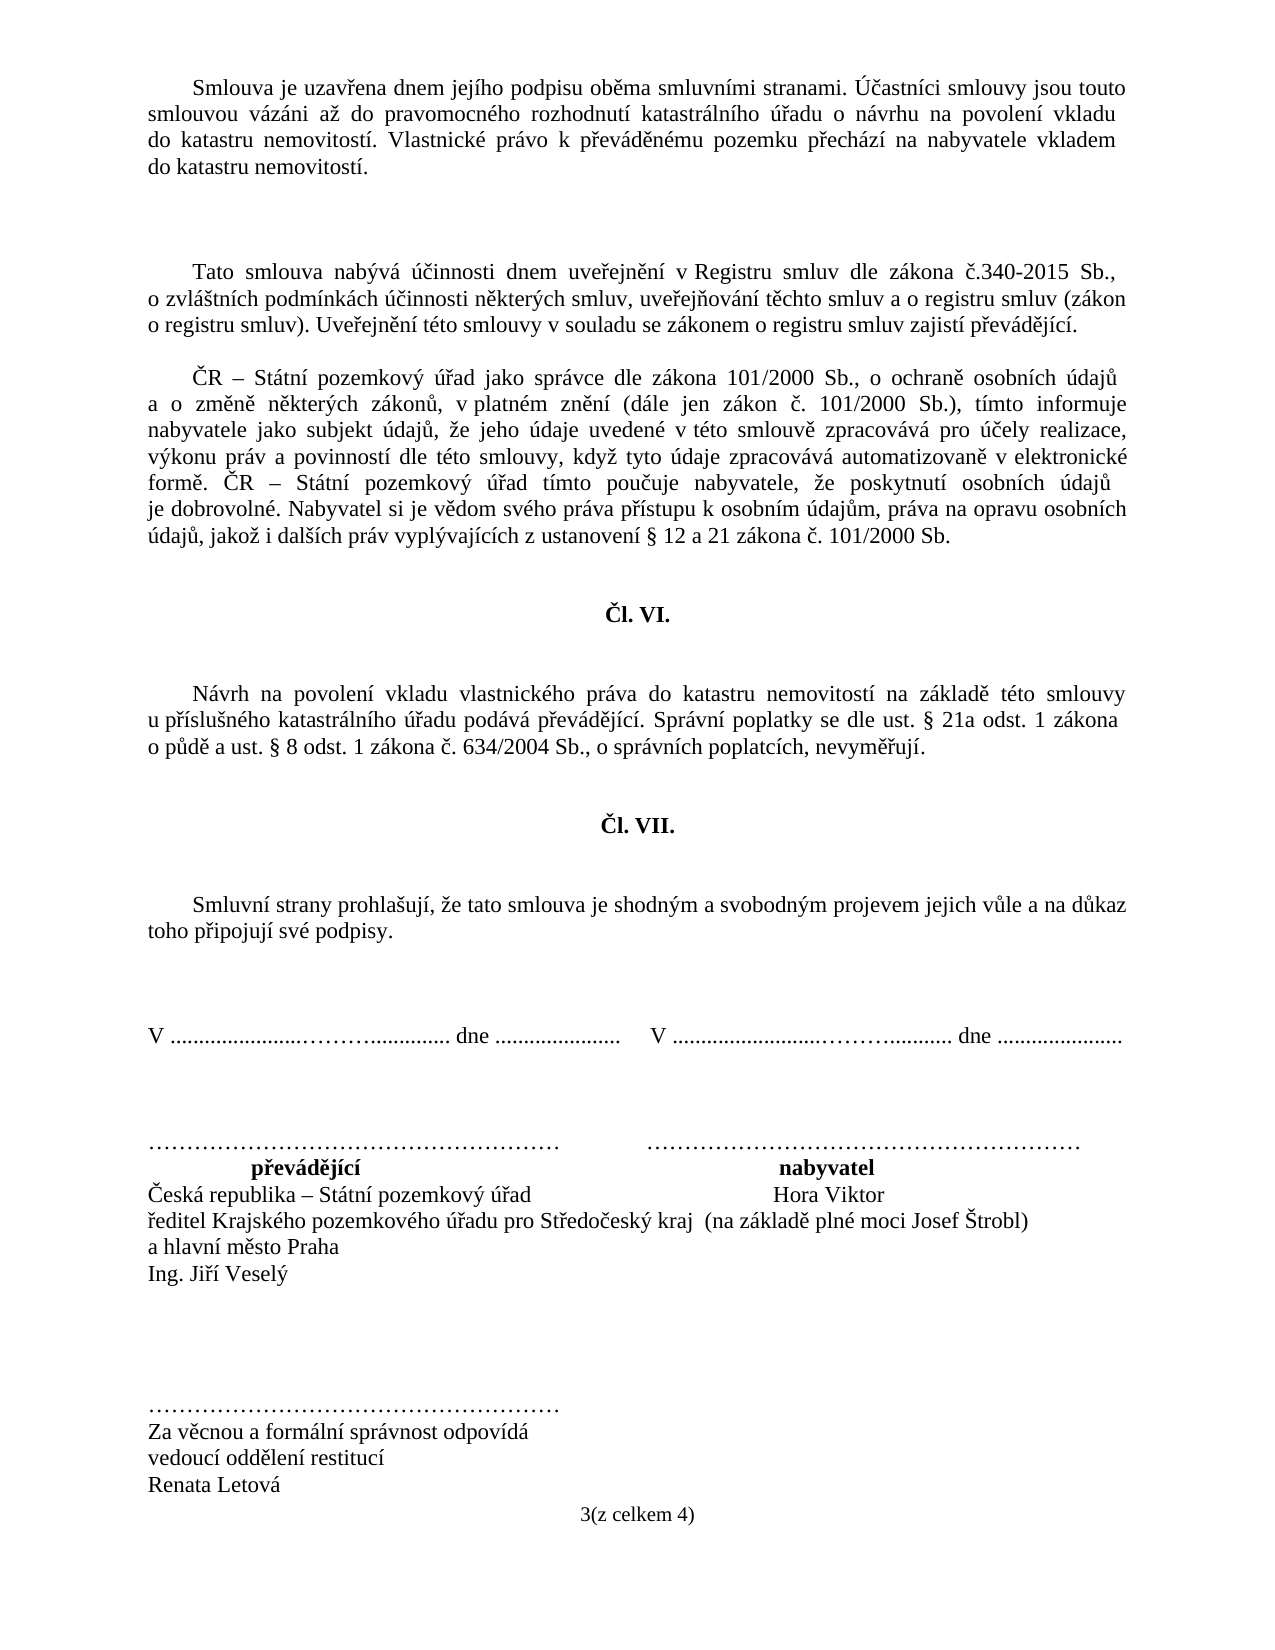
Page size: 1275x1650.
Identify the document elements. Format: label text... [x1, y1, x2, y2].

text Za věcnou a formální správnost odpovídá [148, 1418, 1127, 1444]
text Čl. VII. [148, 812, 1127, 838]
text Ing. Jiří Veselý [148, 1260, 1127, 1286]
text ……………………………………………… [148, 1392, 1127, 1418]
text Návrh na povolení vkladu vlastnického práva do katastru nemovitostí na základě této smlouvy u příslušného katastrálního úřadu podává převádějící. Správní poplatky se dle ust. § 21a odst. 1 zákona o půdě a ust. § 8 odst. 1 zákona č. 634/2004 Sb., o správních poplatcích, nevyměřují. [148, 680, 1127, 759]
text převádějící nabyvatel [148, 1154, 1127, 1181]
text Česká republika – Státní pozemkový úřad Hora Viktor [148, 1181, 1127, 1207]
text Renata Letová [148, 1471, 1127, 1497]
text a hlavní město Praha [148, 1233, 1127, 1260]
text vedoucí oddělení restitucí [148, 1444, 1127, 1471]
text V .......................……….............. dne ...................... V ..........................………........... dne ...................... [148, 1023, 1127, 1049]
text Smlouva je uzavřena dnem jejího podpisu oběma smluvními stranami. Účastníci smlouvy jsou touto smlouvou vázáni až do pravomocného rozhodnutí katastrálního úřadu o návrhu na povolení vkladu do katastru nemovitostí. Vlastnické právo k převáděnému pozemku přechází na nabyvatele vkladem do katastru nemovitostí. [148, 74, 1127, 179]
text ČR – Státní pozemkový úřad jako správce dle zákona 101/2000 Sb., o ochraně osobních údajů a o změně některých zákonů, v platném znění (dále jen zákon č. 101/2000 Sb.), tímto informuje nabyvatele jako subjekt údajů, že jeho údaje uvedené v této smlouvě zpracovává pro účely realizace, výkonu práv a povinností dle této smlouvy, když tyto údaje zpracovává automatizovaně v elektronické formě. ČR – Státní pozemkový úřad tímto poučuje nabyvatele, že poskytnutí osobních údajů je dobrovolné. Nabyvatel si je vědom svého práva přístupu k osobním údajům, práva na opravu osobních údajů, jakož i dalších práv vyplývajících z ustanovení § 12 a 21 zákona č. 101/2000 Sb. [148, 364, 1127, 548]
text ředitel Krajského pozemkového úřadu pro Středočeský kraj (na základě plné moci Josef Štrobl) [148, 1207, 1127, 1233]
text Čl. VI. [148, 601, 1127, 627]
text Smluvní strany prohlašují, že tato smlouva je shodným a svobodným projevem jejich vůle a na důkaz toho připojují své podpisy. [148, 891, 1127, 943]
text Tato smlouva nabývá účinnosti dnem uveřejnění v Registru smluv dle zákona č.340-2015 Sb., o zvláštních podmínkách účinnosti některých smluv, uveřejňování těchto smluv a o registru smluv (zákon o registru smluv). Uveřejnění této smlouvy v souladu se zákonem o registru smluv zajistí převádějící. [148, 258, 1127, 337]
text ……………………………………………… ………………………………………………… [148, 1128, 1127, 1154]
